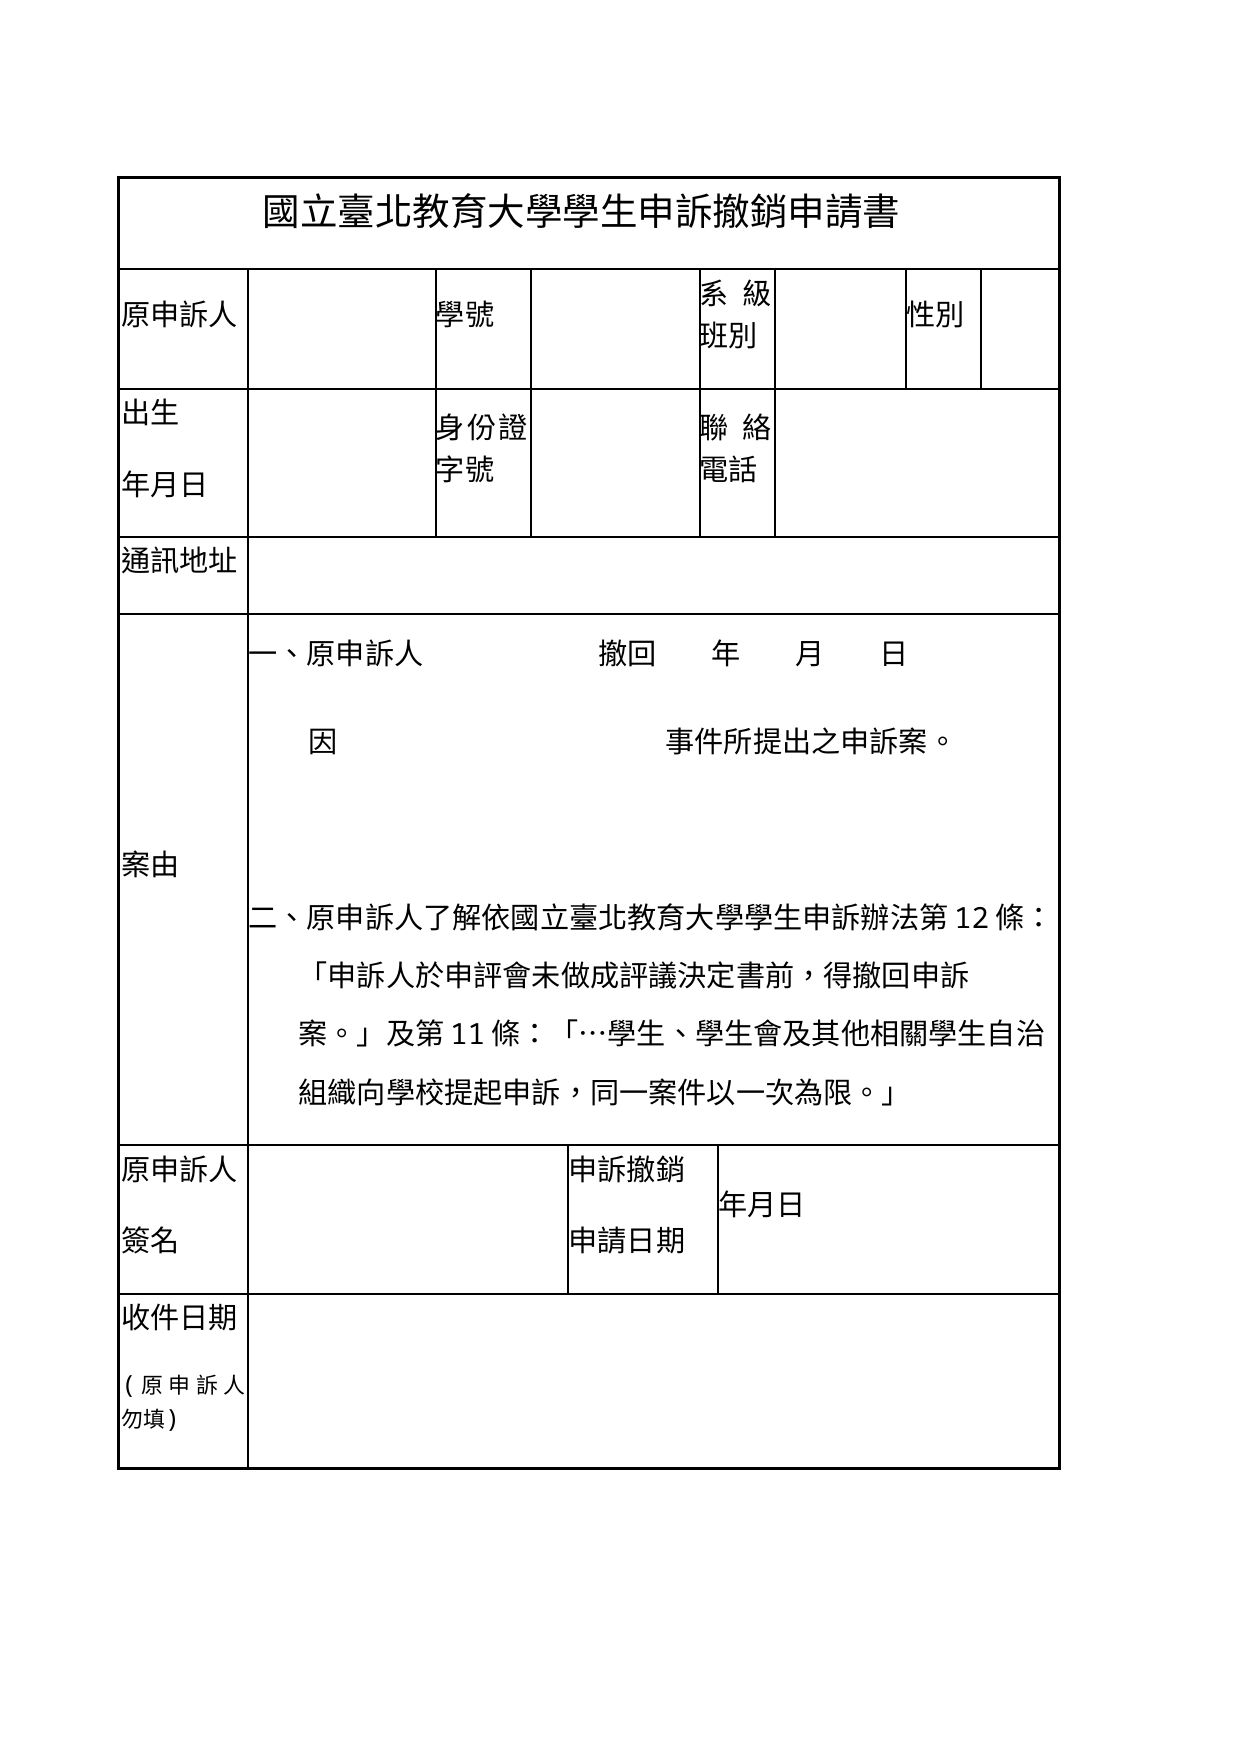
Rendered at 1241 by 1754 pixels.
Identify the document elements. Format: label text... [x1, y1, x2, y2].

table_cell 系級班別 [701, 270, 774, 387]
table_cell [531, 1470, 568, 1476]
table_cell 收件日期 (原申訴人勿填) [120, 1295, 247, 1467]
table_cell 年月日 [719, 1146, 1058, 1292]
table_cell [981, 1470, 1059, 1476]
table_cell 身份證字號 [437, 390, 530, 536]
table_cell [776, 270, 905, 387]
table_cell [776, 390, 1058, 536]
table_cell 通訊地址 [120, 538, 247, 613]
table_cell 申訴撤銷 申請日期 [569, 1146, 717, 1292]
table_cell [718, 1470, 774, 1476]
table_cell 一、原申訴人 撤回 年 月 日 因 事件所提出之申訴案。 二、原申訴人了解依國立臺北教育大學學生申訴辦法第12條：「申訴人於申評會未做成評議決定書前，得撤回申訴案。」及第11條：「…學生、學生會及其他相關學生自治組織向學校提起申訴，同一案件以一次為限。」 [249, 615, 1058, 1144]
table_cell 出生 年月日 [120, 390, 247, 536]
table_cell 原申訴人 [120, 270, 247, 387]
table_header 國立臺北教育大學學生申訴撤銷申請書 [120, 179, 1058, 268]
table_cell [249, 1146, 567, 1292]
table_cell [568, 1470, 699, 1476]
table_cell [532, 270, 699, 387]
table_cell 性別 [907, 270, 980, 387]
table_cell [775, 1470, 906, 1476]
table_cell [249, 538, 1058, 613]
table_cell [248, 1470, 436, 1476]
table_cell [906, 1470, 981, 1476]
table_cell 案由 [120, 615, 247, 1144]
table_cell 聯絡電話 [701, 390, 774, 536]
table_cell [700, 1470, 718, 1476]
table_cell [249, 270, 435, 387]
table_cell [249, 390, 435, 536]
table_cell [532, 390, 699, 536]
table_cell [249, 1295, 1058, 1467]
table_cell [982, 270, 1058, 387]
table_cell 學號 [437, 270, 530, 387]
table_cell 原申訴人 簽名 [120, 1146, 247, 1292]
table_cell [118, 1470, 248, 1476]
table_cell [436, 1470, 531, 1476]
